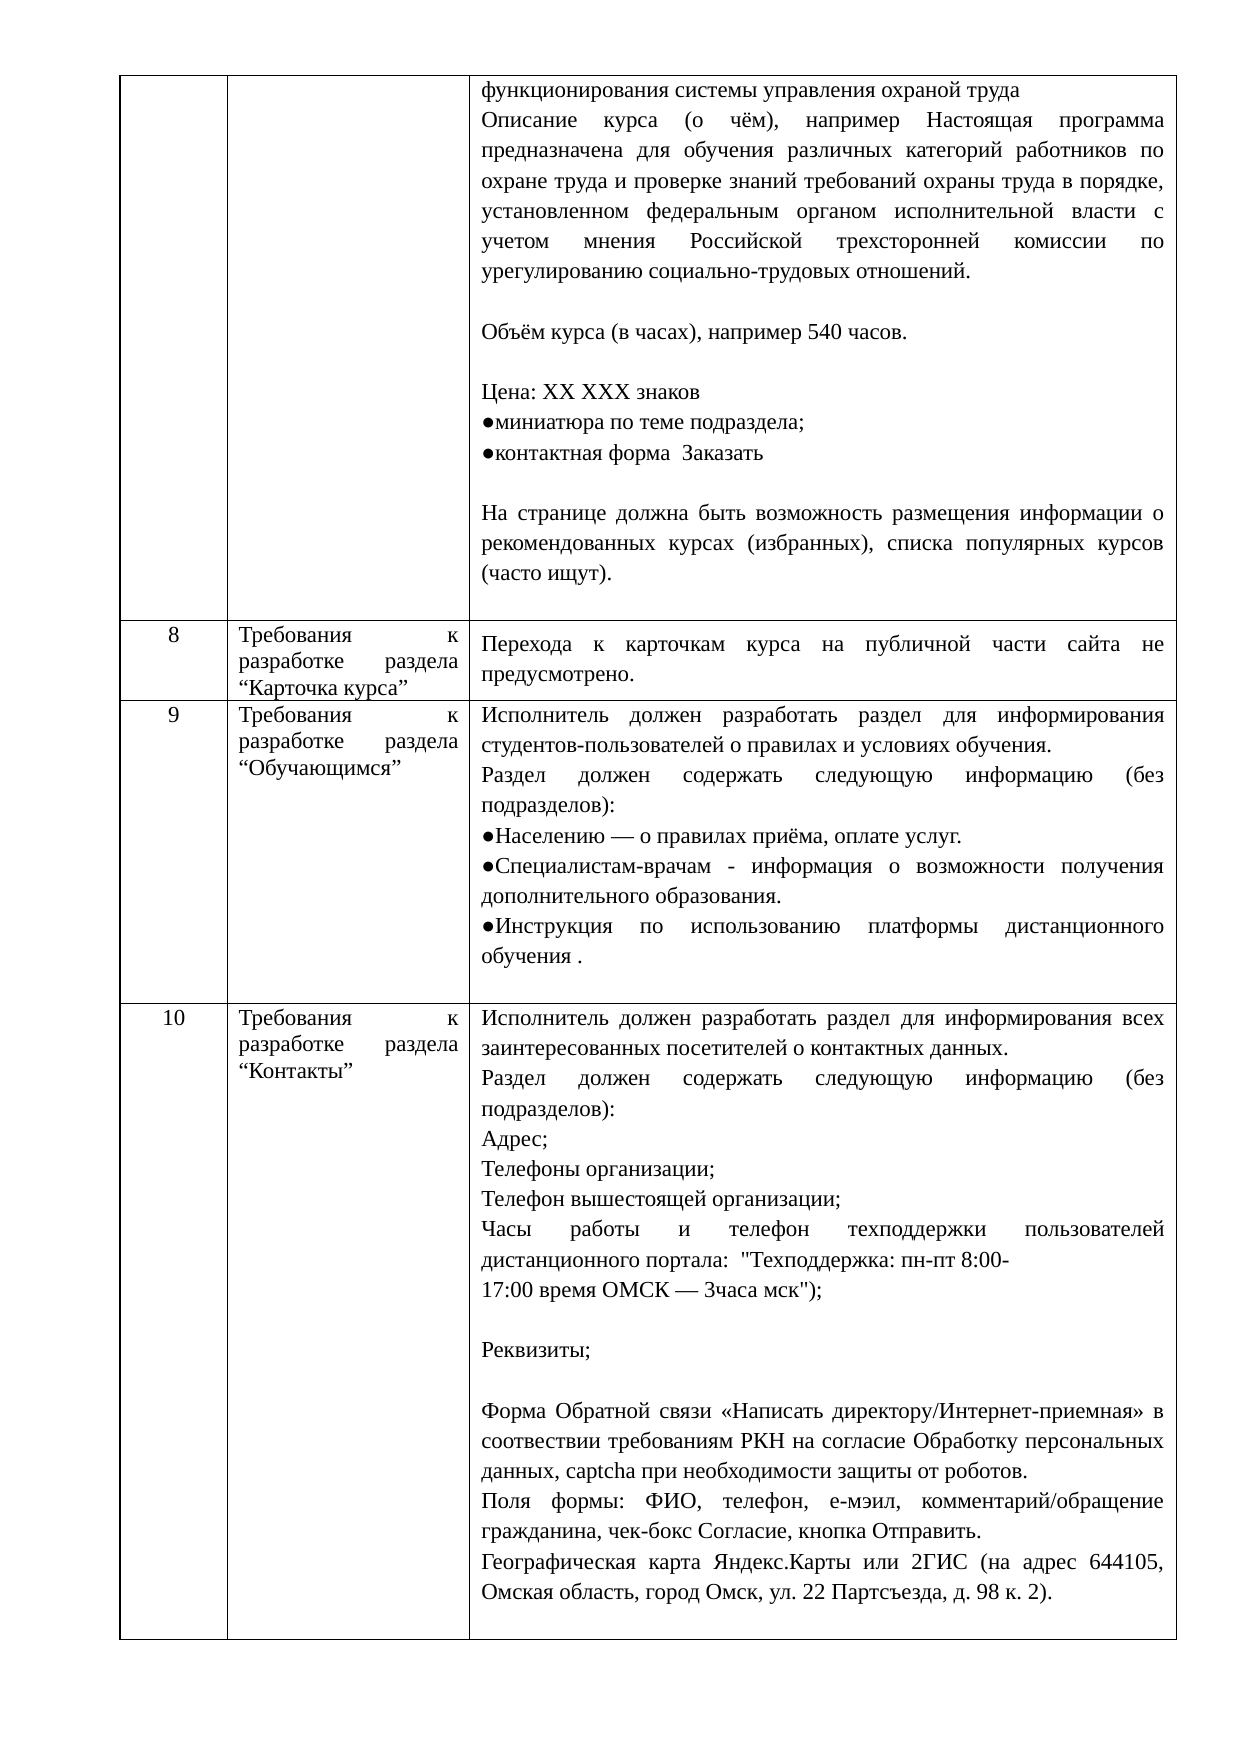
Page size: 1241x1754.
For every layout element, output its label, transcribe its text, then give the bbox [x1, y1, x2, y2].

table_cell Требования к разработке раздела “Карточка курса” [228, 621, 469, 700]
table_cell Исполнитель должен разработать раздел для информирования студентов-пользователей о правилах и условиях обучения. Раздел должен содержать следующую информацию (без подразделов): Населению — о правилах приёма, оплате услуг. Специалистам-врачам - информация о возможности получения дополнительного образования. Инструкция по использованию платформы дистанционного обучения . [470, 701, 1176, 1003]
table_cell 8 [121, 621, 227, 700]
table_cell Требования к разработке раздела “Обучающимся” [228, 701, 469, 1003]
table_cell 9 [121, 701, 227, 1003]
table_cell Перехода к карточкам курса на публичной части сайта не предусмотрено. [470, 621, 1176, 700]
table_cell функционирования системы управления охраной труда Описание курса (о чём), например Настоящая программа предназначена для обучения различных категорий работников по охране труда и проверке знаний требований охраны труда в порядке, установленном федеральным органом исполнительной власти с учетом мнения Российской трехсторонней комиссии по урегулированию социально-трудовых отношений. Объём курса (в часах), например 540 часов. Цена: XX XXX знаков миниатюра по теме подраздела; контактная форма Заказать На странице должна быть возможность размещения информации о рекомендованных курсах (избранных), списка популярных курсов (часто ищут). [470, 76, 1176, 620]
table_cell Требования к разработке раздела “Контакты” [228, 1004, 469, 1638]
table_cell Исполнитель должен разработать раздел для информирования всех заинтересованных посетителей о контактных данных. Раздел должен содержать следующую информацию (без подразделов): Адрес; Телефоны организации; Телефон вышестоящей организации; Часы работы и телефон техподдержки пользователей дистанционного портала: "Техподдержка: пн-пт 8:00- 17:00 время ОМСК — 3часа мск"); Реквизиты; Форма Обратной связи «Написать директору/Интернет-приемная» в соотвествии требованиям РКН на согласие Обработку персональных данных, captcha при необходимости защиты от роботов. Поля формы: ФИО, телефон, е-мэил, комментарий/обращение гражданина, чек-бокс Согласие, кнопка Отправить. Географическая карта Яндекс.Карты или 2ГИС (на адрес 644105, Омская область, город Омск, ул. 22 Партсъезда, д. 98 к. 2). [470, 1004, 1176, 1638]
table_cell [121, 76, 227, 620]
table_cell 10 [121, 1004, 227, 1638]
table_cell [228, 76, 469, 620]
